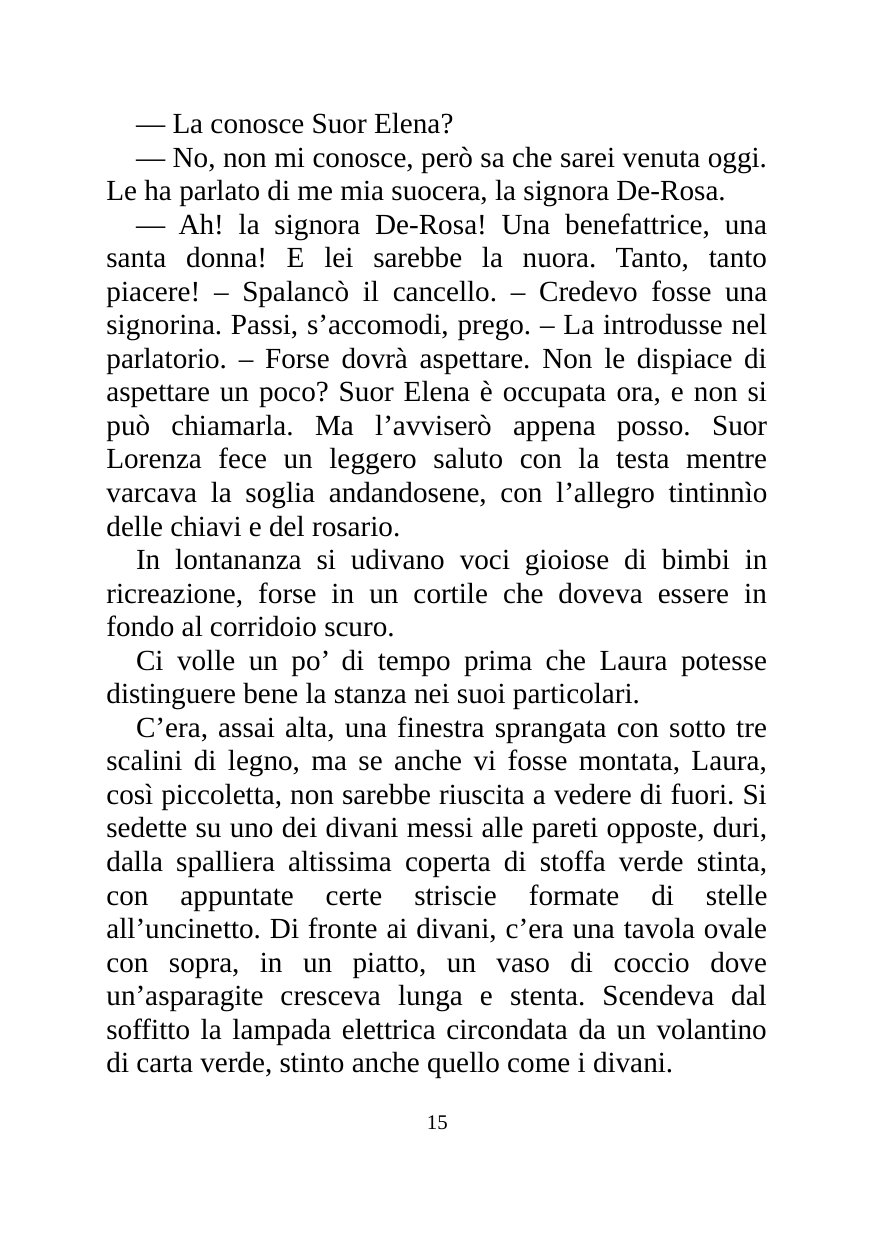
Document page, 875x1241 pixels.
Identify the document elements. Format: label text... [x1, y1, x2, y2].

text — La conosce Suor Elena? [106, 106, 768, 140]
text Ci volle un po’ di tempo prima che Laura potesse distinguere bene la stanza nei suoi particolari. [106, 643, 768, 710]
text C’era, assai alta, una finestra sprangata con sotto tre scalini di legno, ma se anche vi fosse montata, Laura, così piccoletta, non sarebbe riuscita a vedere di fuori. Si sedette su uno dei divani messi alle pareti opposte, duri, dalla spalliera altissima coperta di stoffa verde stinta, con appuntate certe striscie formate di stelle all’uncinetto. Di fronte ai divani, c’era una tavola ovale con sopra, in un piatto, un vaso di coccio dove un’asparagite cresceva lunga e stenta. Scendeva dal soffitto la lampada elettrica circondata da un volantino di carta verde, stinto anche quello come i divani. [106, 710, 768, 1079]
text In lontananza si udivano voci gioiose di bimbi in ricreazione, forse in un cortile che doveva essere in fondo al corridoio scuro. [106, 542, 768, 643]
text — No, non mi conosce, però sa che sarei venuta oggi. Le ha parlato di me mia suocera, la signora De-Rosa. [106, 140, 768, 207]
text — Ah! la signora De-Rosa! Una benefattrice, una santa donna! E lei sarebbe la nuora. Tanto, tanto piacere! – Spalancò il cancello. – Credevo fosse una signorina. Passi, s’accomodi, prego. – La introdusse nel parlatorio. – Forse dovrà aspettare. Non le dispiace di aspettare un poco? Suor Elena è occupata ora, e non si può chiamarla. Ma l’avviserò appena posso. Suor Lorenza fece un leggero saluto con la testa mentre varcava la soglia andandosene, con l’allegro tintinnìo delle chiavi e del rosario. [106, 207, 768, 542]
